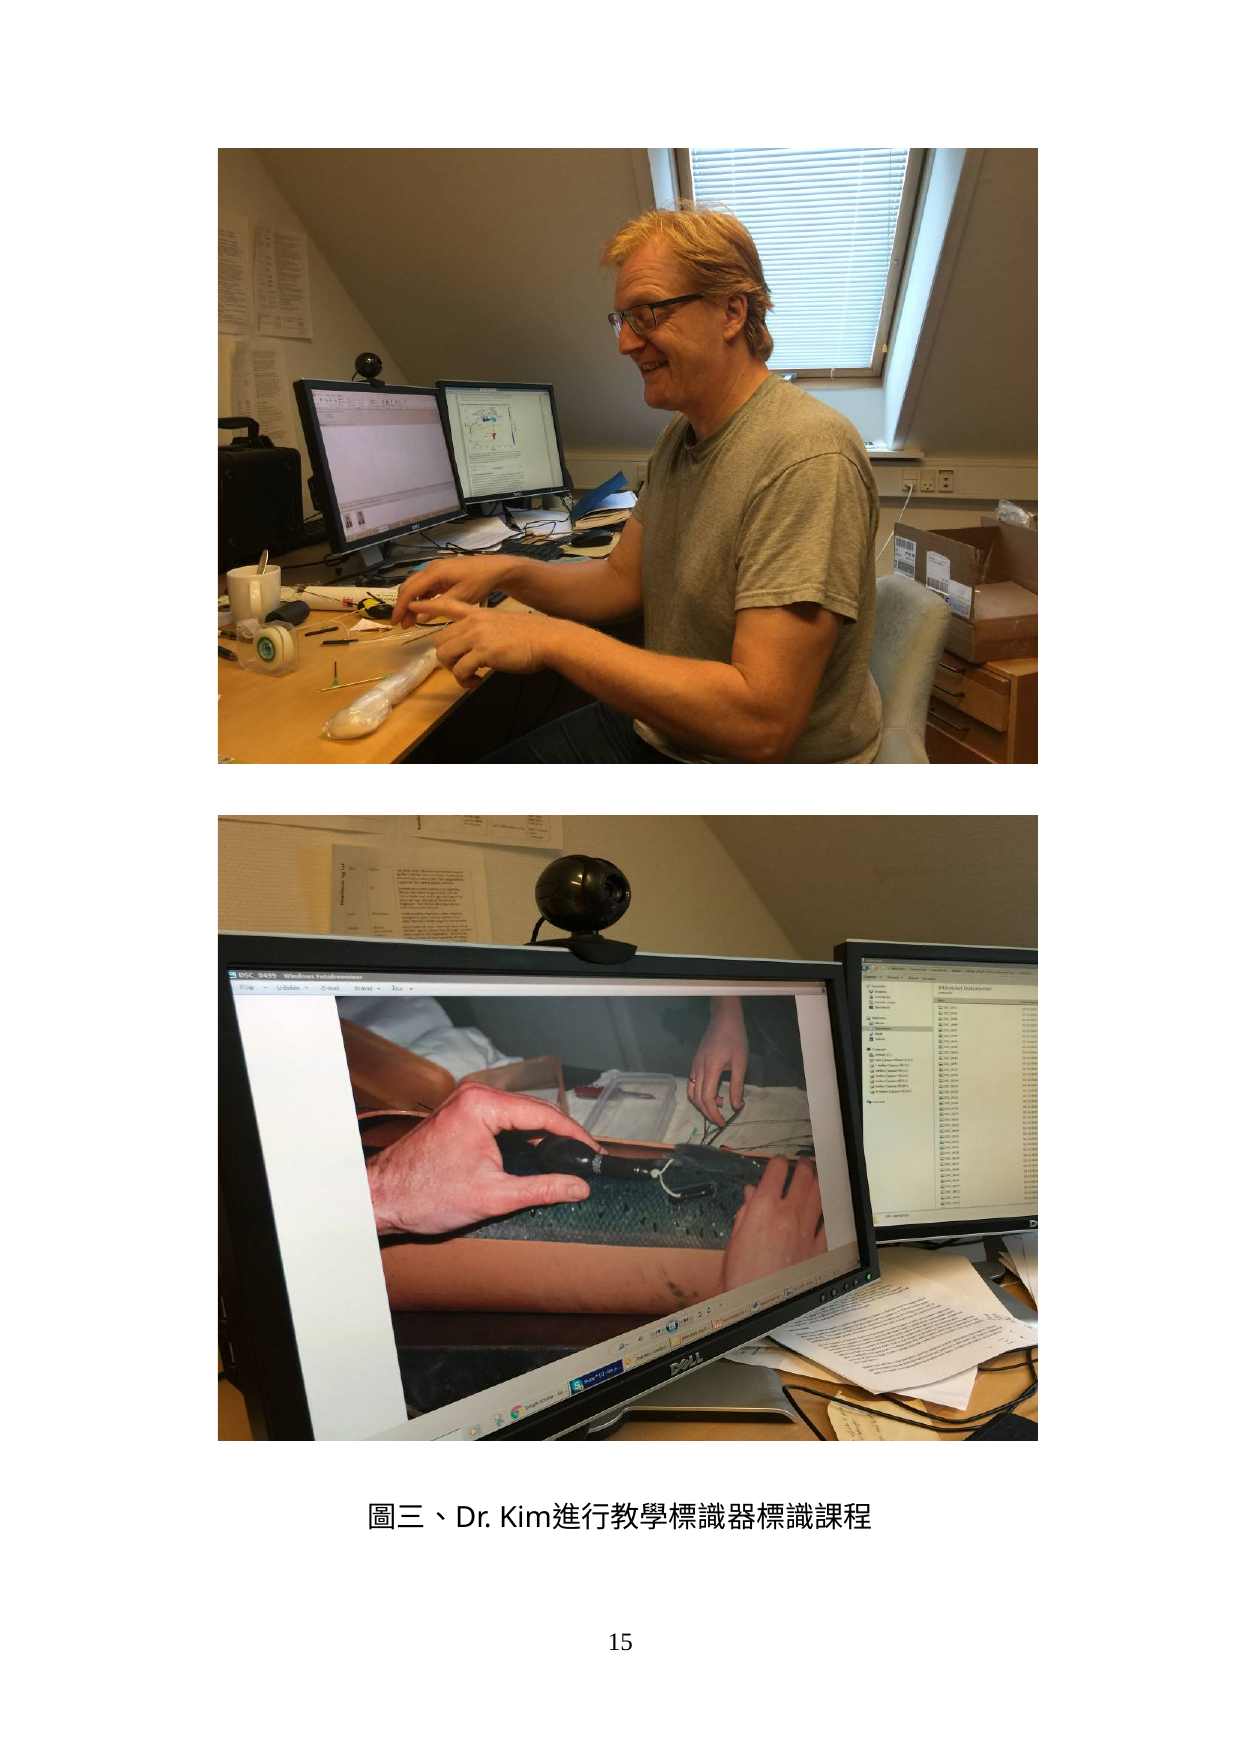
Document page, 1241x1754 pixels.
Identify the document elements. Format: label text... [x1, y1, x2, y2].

picture [217, 148, 1038, 764]
picture [217, 815, 1038, 1441]
text 圖三、Dr. Kim進行教學標識器標識課程 [187, 164, 1053, 1552]
